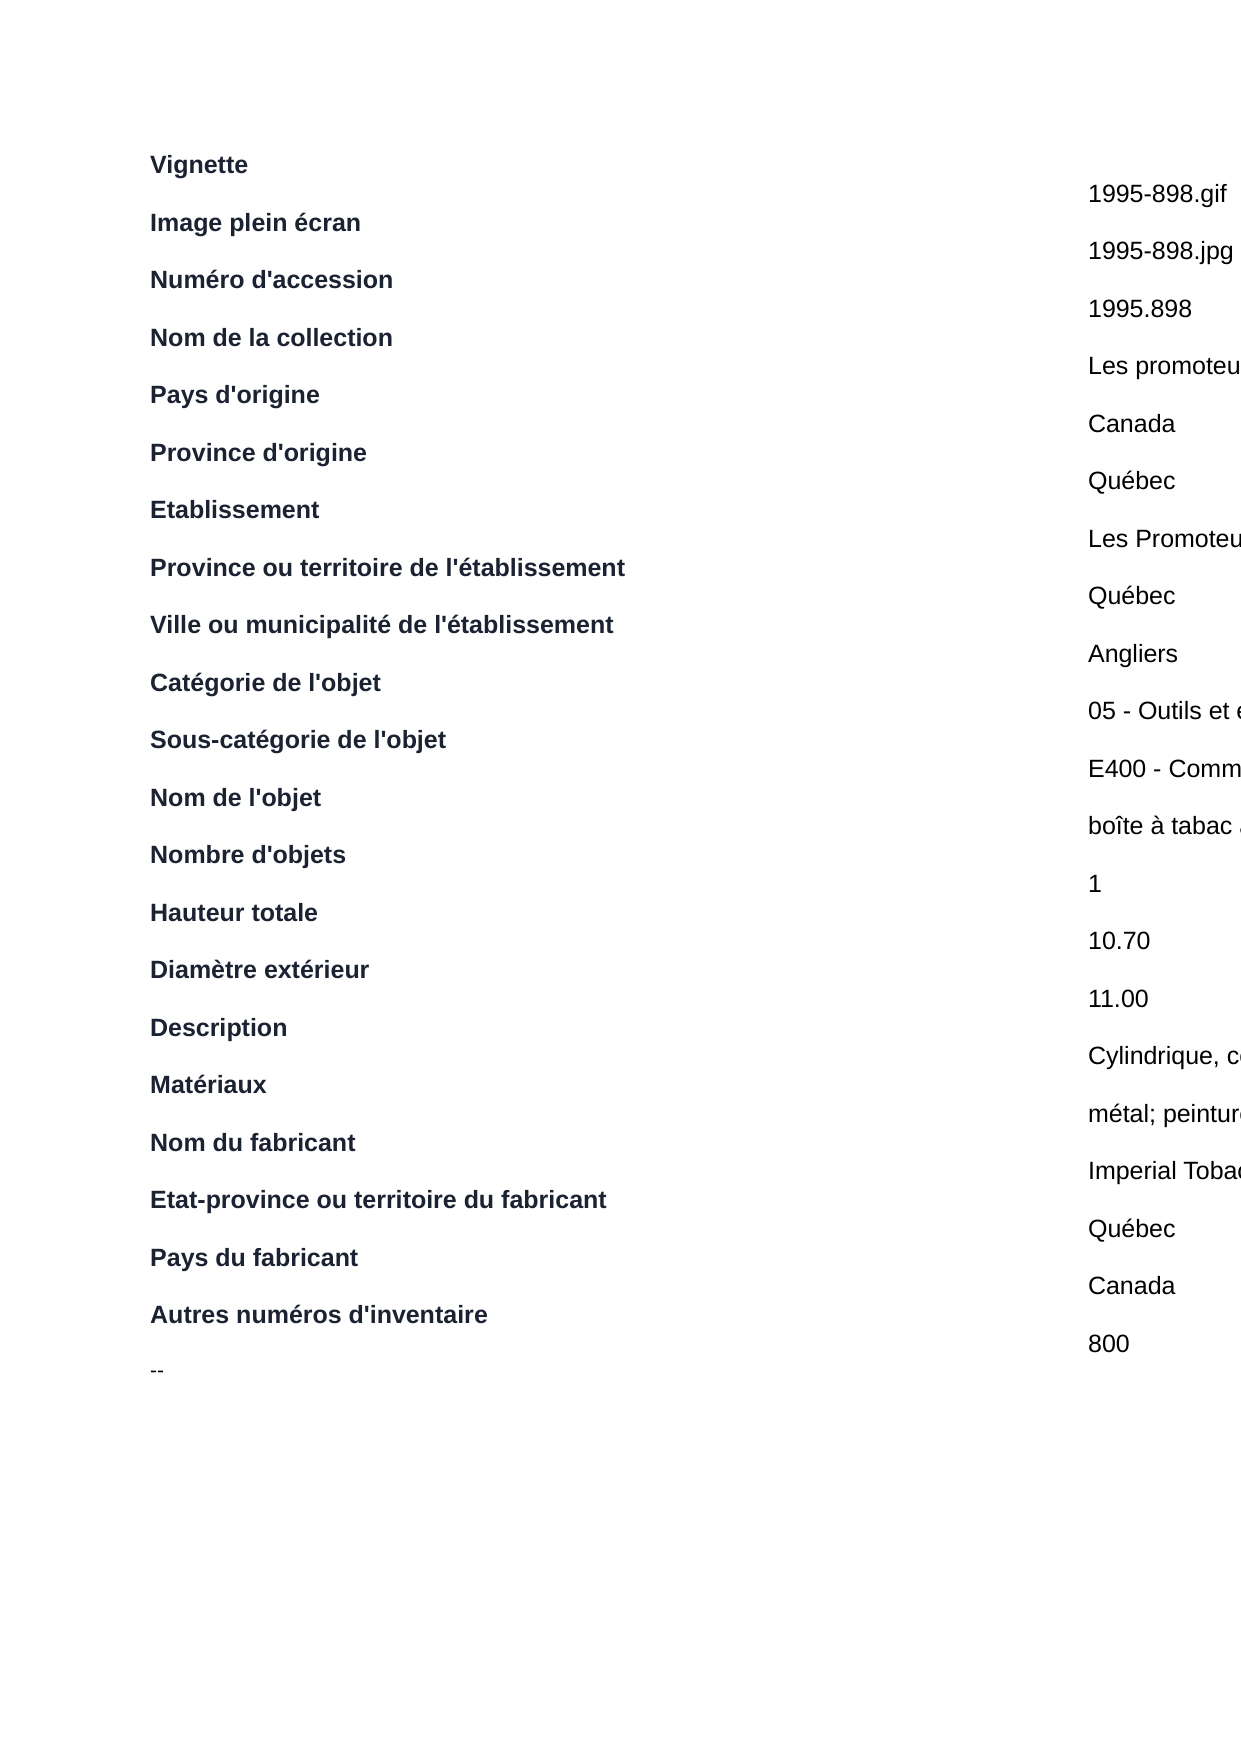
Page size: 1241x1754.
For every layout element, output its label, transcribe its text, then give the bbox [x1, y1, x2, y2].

text Province ou territoire de l'établissement [150, 552, 1090, 581]
text 1 [1088, 869, 1240, 897]
text Etat-province ou territoire du fabricant [150, 1185, 1090, 1214]
text Description [150, 1012, 1090, 1041]
text Nombre d'objets [150, 840, 1090, 869]
text Etablissement [150, 495, 1090, 524]
text Les Promoteurs d'Angliers inc. [1088, 524, 1240, 552]
text Province d'origine [150, 437, 1090, 466]
text Imperial Tobacco Co. of Canada Limited [1088, 1156, 1240, 1185]
text Nom de l'objet [150, 782, 1090, 811]
text Cylindrique, couvercle turquoise avec inscriptions blanches, boîte bleu pâle, inscriptions bilingues, rouges et bleu: "Player's Navy cut", bouée et marin. [1088, 1041, 1240, 1070]
text 05 - Outils et équipement de science et technologie [1088, 696, 1240, 725]
text boîte à tabac à cigarettes [1088, 811, 1240, 840]
text -- [150, 1357, 1090, 1381]
text 1995.898 [1088, 294, 1240, 322]
text 11.00 [1088, 984, 1240, 1012]
text Canada [1088, 409, 1240, 437]
text 1995-898.jpg [1088, 236, 1240, 265]
text Sous-catégorie de l'objet [150, 725, 1090, 754]
text Nom de la collection [150, 322, 1090, 351]
text E400 - Commerce [1088, 754, 1240, 782]
text Québec [1088, 581, 1240, 610]
text Diamètre extérieur [150, 955, 1090, 984]
text Ville ou municipalité de l'établissement [150, 610, 1090, 639]
text Nom du fabricant [150, 1127, 1090, 1156]
text Catégorie de l'objet [150, 667, 1090, 696]
text Numéro d'accession [150, 265, 1090, 294]
text Québec [1088, 1214, 1240, 1242]
text Québec [1088, 466, 1240, 495]
text Vignette [150, 150, 1090, 179]
text Autres numéros d'inventaire [150, 1300, 1090, 1329]
text 1995-898.gif [1088, 179, 1240, 207]
text Image plein écran [150, 207, 1090, 236]
text Pays du fabricant [150, 1242, 1090, 1271]
text Angliers [1088, 639, 1240, 667]
text Pays d'origine [150, 380, 1090, 409]
text métal; peinture [1088, 1099, 1240, 1127]
text Les promoteurs d'Angliers [1088, 351, 1240, 380]
text Canada [1088, 1271, 1240, 1300]
text 800 [1088, 1329, 1240, 1357]
text Hauteur totale [150, 897, 1090, 926]
text 10.70 [1088, 926, 1240, 955]
text Matériaux [150, 1070, 1090, 1099]
